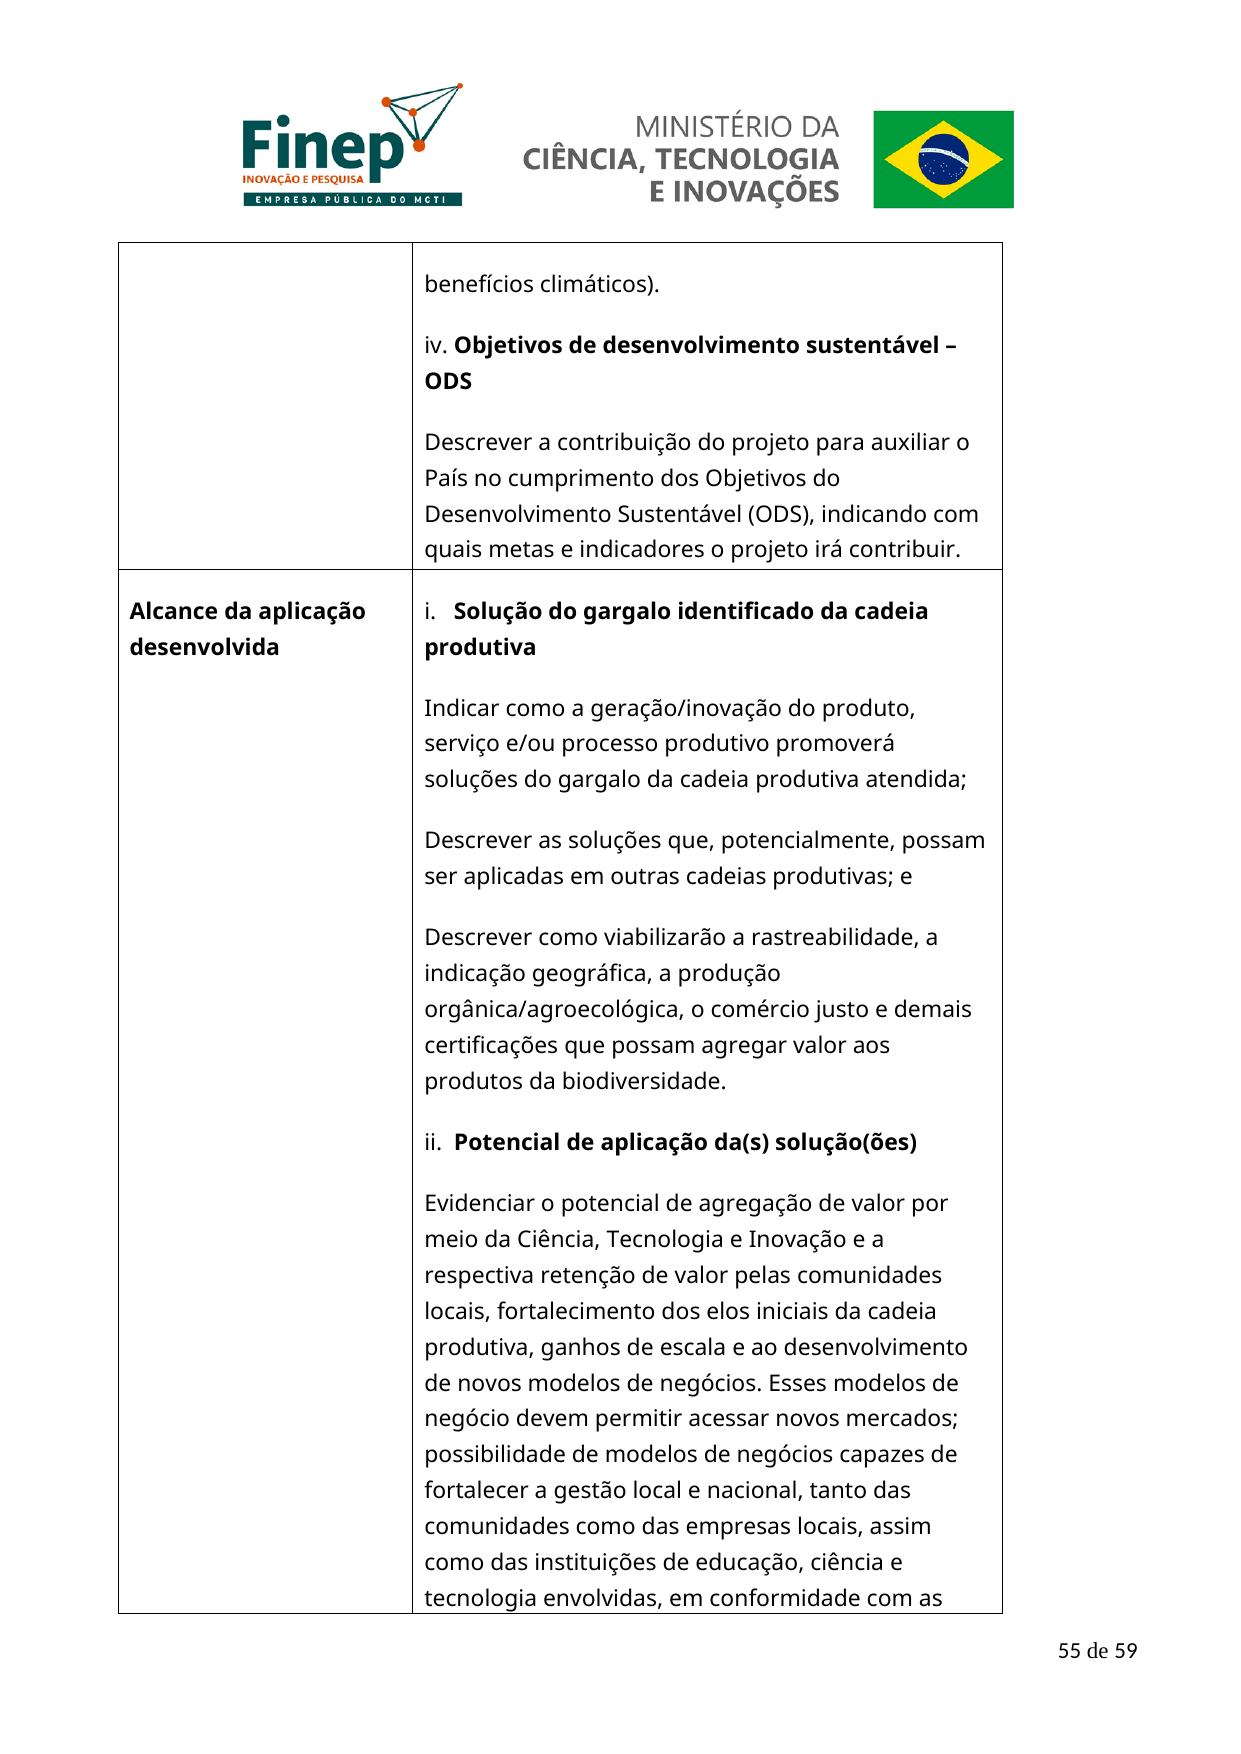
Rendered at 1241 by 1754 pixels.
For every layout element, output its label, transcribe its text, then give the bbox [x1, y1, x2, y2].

table_cell i. Solução do gargalo identificado da cadeia produtiva Indicar como a geração/inovação do produto, serviço e/ou processo produtivo promoverá soluções do gargalo da cadeia produtiva atendida; Descrever as soluções que, potencialmente, possam ser aplicadas em outras cadeias produtivas; e Descrever como viabilizarão a rastreabilidade, a indicação geográfica, a produção orgânica/agroecológica, o comércio justo e demais certificações que possam agregar valor aos produtos da biodiversidade. ii. Potencial de aplicação da(s) solução(ões) Evidenciar o potencial de agregação de valor por meio da Ciência, Tecnologia e Inovação e a respectiva retenção de valor pelas comunidades locais, fortalecimento dos elos iniciais da cadeia produtiva, ganhos de escala e ao desenvolvimento de novos modelos de negócios. Esses modelos de negócio devem permitir acessar novos mercados; possibilidade de modelos de negócios capazes de fortalecer a gestão local e nacional, tanto das comunidades como das empresas locais, assim como das instituições de educação, ciência e tecnologia envolvidas, em conformidade com as [413, 570, 1002, 1613]
table_cell [119, 243, 412, 568]
table_cell Alcance da aplicação desenvolvida [119, 570, 412, 1613]
table_cell benefícios climáticos). iv. Objetivos de desenvolvimento sustentável – ODS Descrever a contribuição do projeto para auxiliar o País no cumprimento dos Objetivos do Desenvolvimento Sustentável (ODS), indicando com quais metas e indicadores o projeto irá contribuir. [413, 243, 1002, 568]
